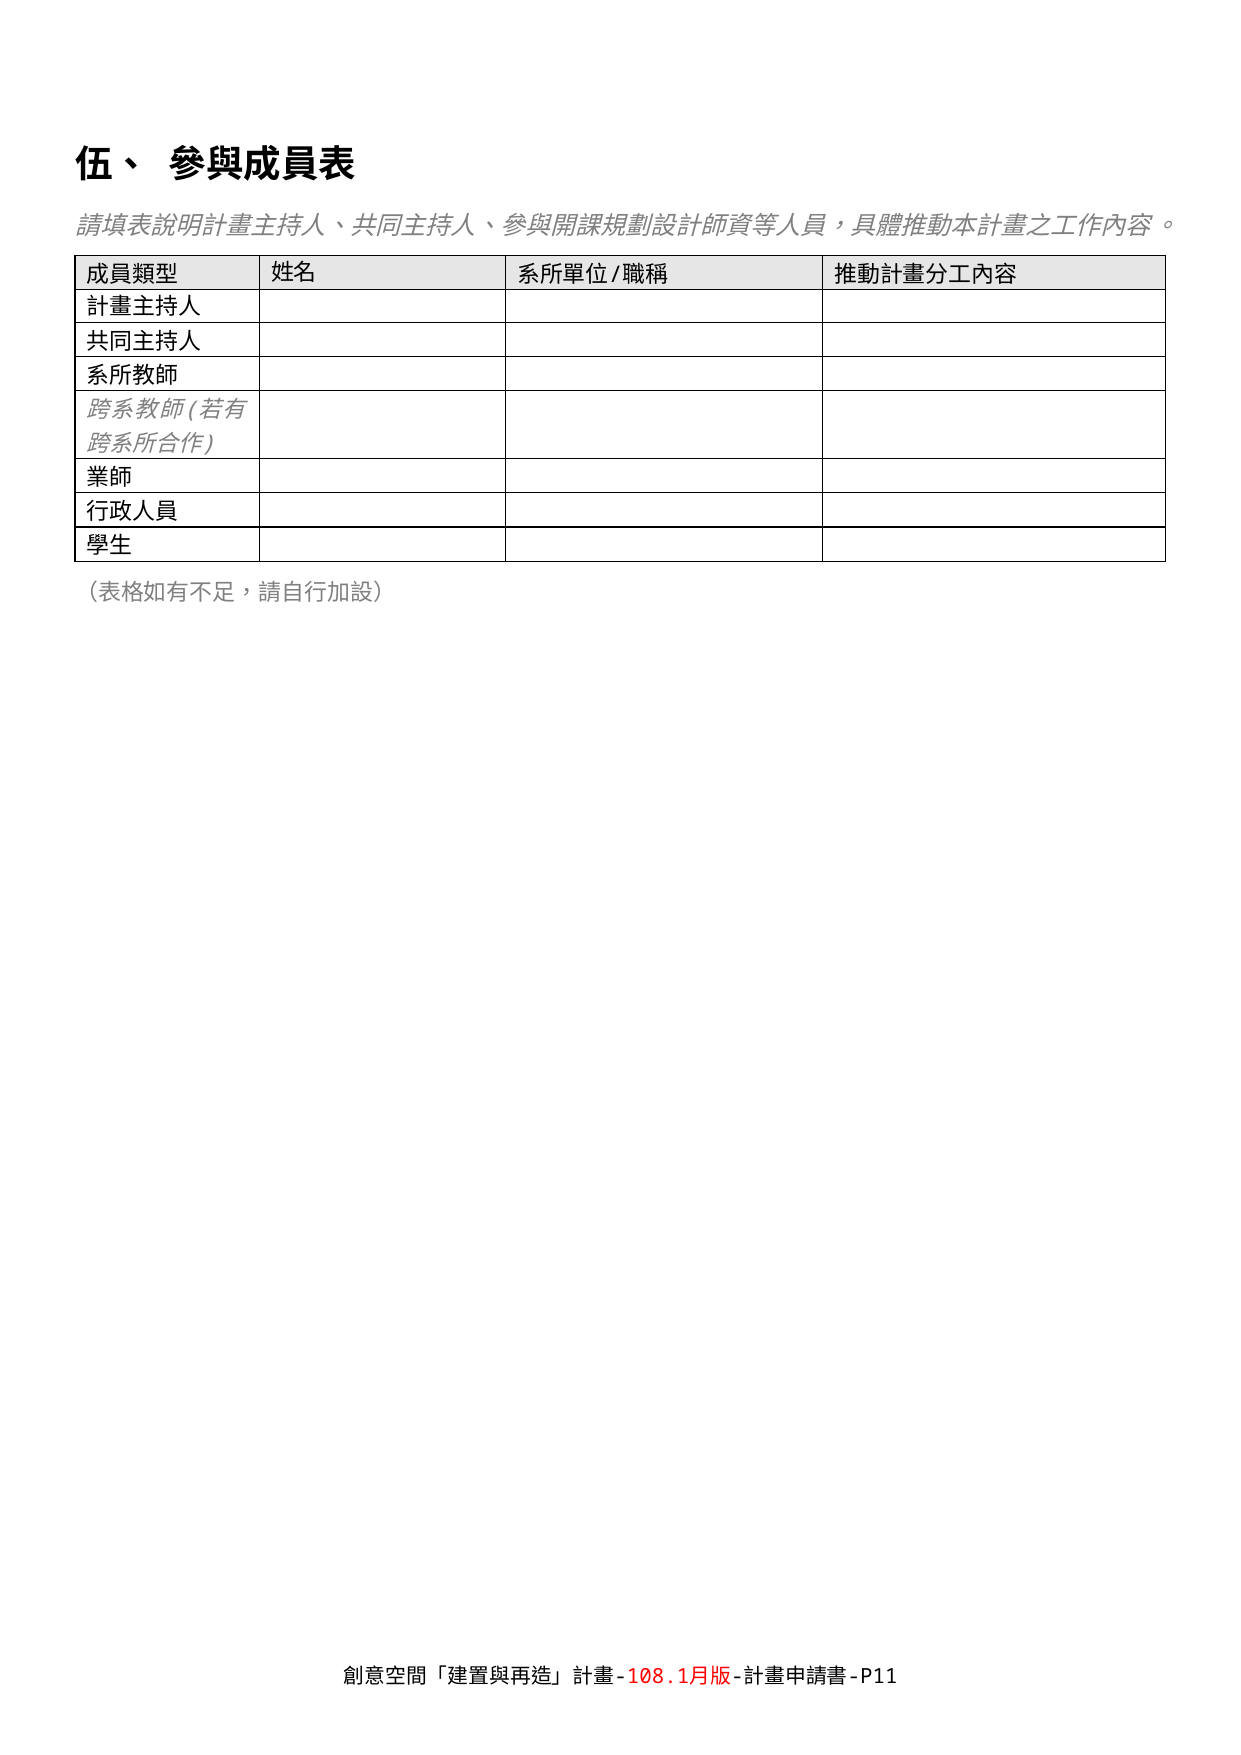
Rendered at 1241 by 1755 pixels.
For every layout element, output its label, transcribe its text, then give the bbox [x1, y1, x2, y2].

table_cell 跨系教師(若有跨系所合作) [76, 391, 259, 458]
table_cell [823, 459, 1165, 492]
table_cell 學生 [76, 528, 259, 561]
table_header 姓名 [260, 256, 505, 289]
table_cell [823, 528, 1165, 561]
table_cell [506, 493, 822, 526]
table_cell [823, 391, 1165, 458]
table_header 推動計畫分工內容 [823, 256, 1165, 289]
table_cell 共同主持人 [76, 323, 259, 356]
text 請填表說明計畫主持人、共同主持人、參與開課規劃設計師資等人員，具體推動本計畫之工作內容。 [75, 201, 1166, 242]
text 伍、 參與成員表 [75, 134, 1166, 188]
table_cell [260, 391, 505, 458]
table_cell [260, 493, 505, 526]
table_header 系所單位/職稱 [506, 256, 822, 289]
table_cell [260, 357, 505, 390]
table_cell [823, 323, 1165, 356]
table_cell [506, 459, 822, 492]
table_cell 計畫主持人 [76, 290, 259, 322]
table_cell [506, 391, 822, 458]
table_cell [823, 290, 1165, 322]
table_cell [506, 528, 822, 561]
table_cell [506, 357, 822, 390]
table_cell [823, 357, 1165, 390]
table_cell [506, 323, 822, 356]
table_cell [260, 323, 505, 356]
table_cell [823, 493, 1165, 526]
text （表格如有不足，請自行加設） [75, 574, 1166, 607]
table_cell 系所教師 [76, 357, 259, 390]
table_cell [260, 528, 505, 561]
table_cell 業師 [76, 459, 259, 492]
table_header 成員類型 [76, 256, 259, 289]
table_cell [260, 459, 505, 492]
table_cell [260, 290, 505, 322]
table_cell [506, 290, 822, 322]
table_cell 行政人員 [76, 493, 259, 526]
